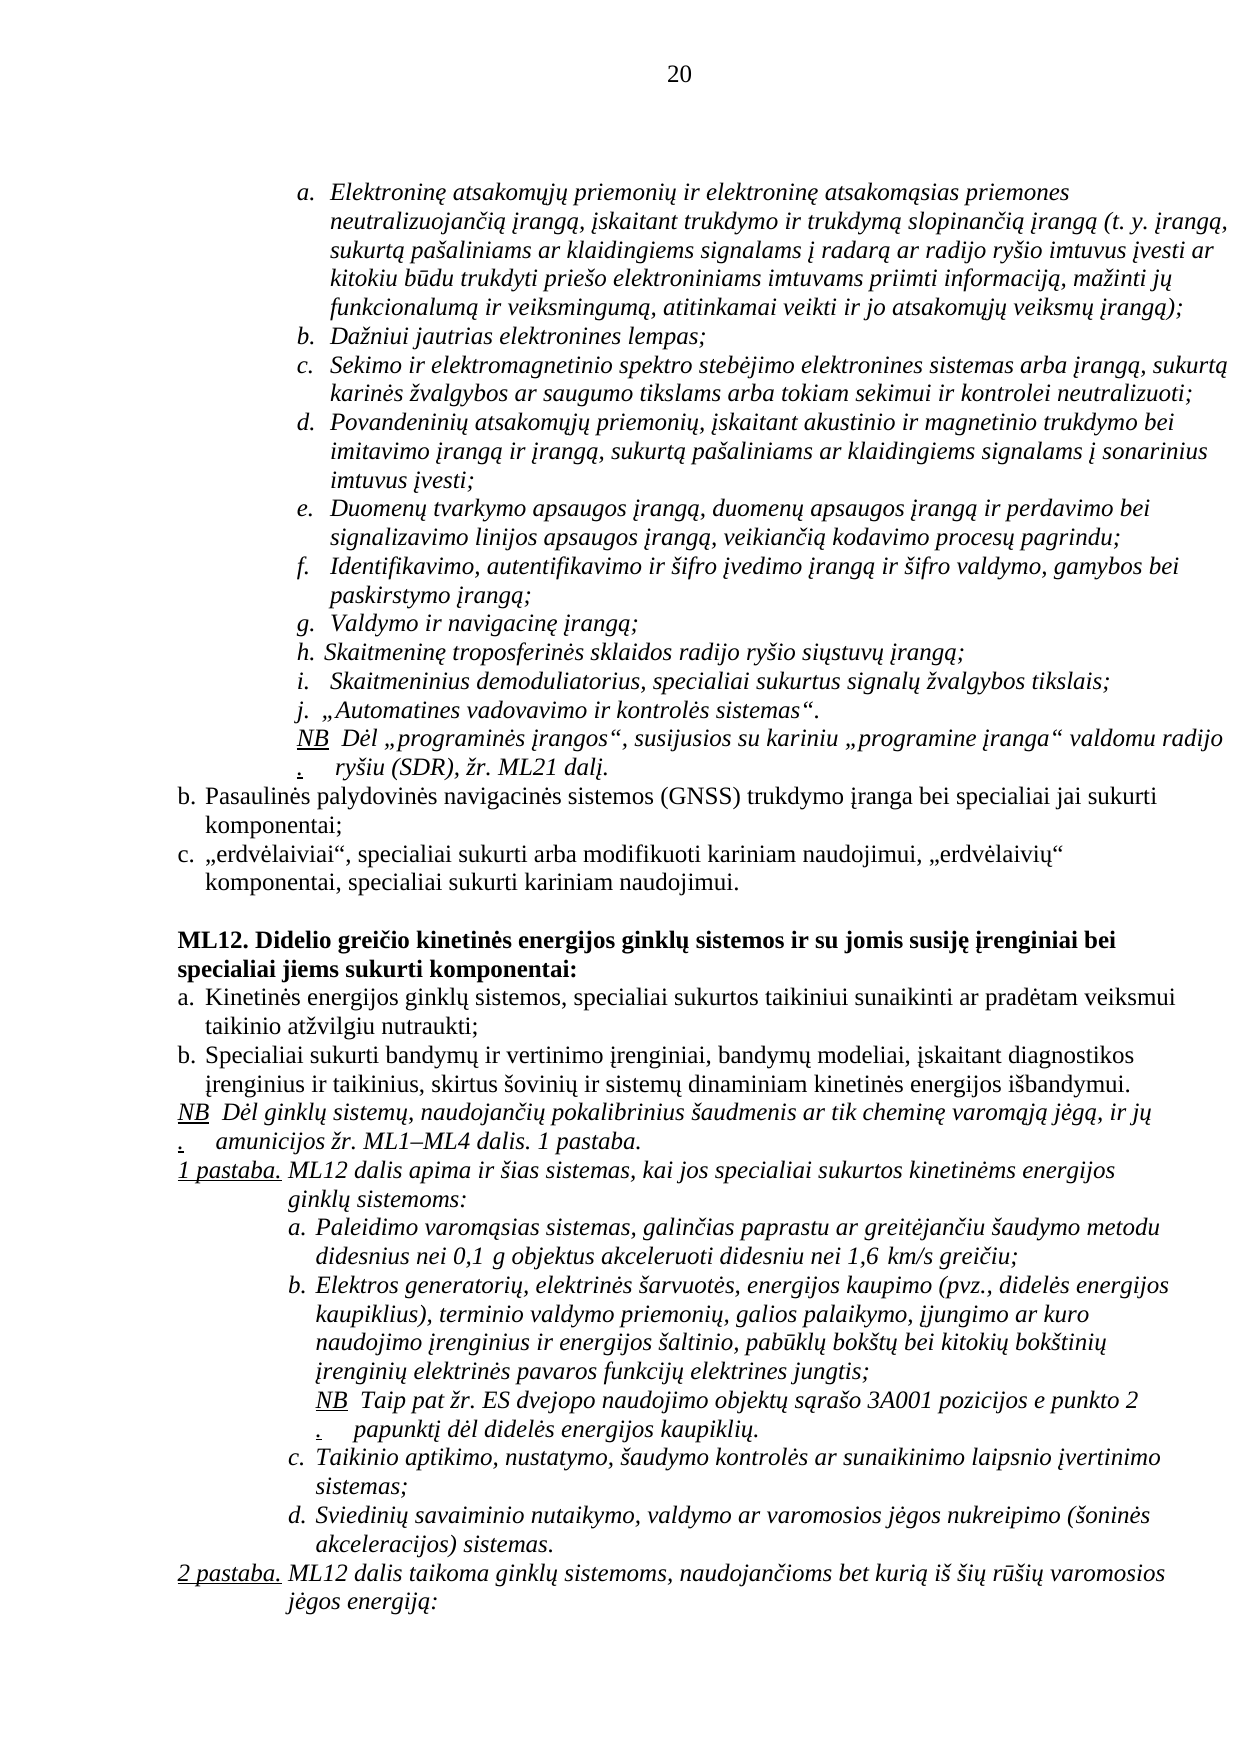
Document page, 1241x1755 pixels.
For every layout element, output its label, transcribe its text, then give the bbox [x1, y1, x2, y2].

table_header [193, 177, 297, 781]
table_header Pasaulinės palydovinės navigacinės sistemos (GNSS) trukdymo įranga bei specialiai jai sukurti komponentai; [205, 781, 1181, 839]
table_header Elektroninę atsakomųjų priemonių ir elektroninę atsakomąsias priemones neutralizuojančią įrangą, įskaitant trukdymo ir trukdymą slopinančią įrangą (t. y. įrangą, sukurtą pašaliniams ar klaidingiems signalams į radarą ar radijo ryšio imtuvus įvesti ar kitokiu būdu trukdyti priešo elektroniniams imtuvams priimti informaciją, mažinti jų funkcionalumą ir veiksmingumą, atitinkamai veikti ir jo atsakomųjų veiksmų įrangą); [330, 177, 1181, 321]
table_header b. [177, 781, 205, 839]
table_header Dėl „programinės įrangos“, susijusios su kariniu „programine įranga“ valdomu radijo ryšiu (SDR), žr. ML21 dalį. [335, 724, 1181, 781]
table_header „erdvėlaiviai“, specialiai sukurti arba modifikuoti kariniam naudojimui, „erdvėlaivių“ komponentai, specialiai sukurti kariniam naudojimui. [205, 839, 1181, 896]
table_header ML12 dalis taikoma ginklų sistemoms, naudojančioms bet kurią iš šių rūšių varomosios jėgos energiją: [288, 1558, 1181, 1615]
table_header f. [297, 551, 330, 608]
table_header b. [288, 1270, 315, 1442]
table_header h. [297, 637, 324, 666]
table_header Skaitmeninę troposferinės sklaidos radijo ryšio siųstuvų įrangą; [324, 637, 1181, 666]
text ML12. Didelio greičio kinetinės energijos ginklų sistemos ir su jomis susiję įrenginiai bei specialiai jiems sukurti komponentai: [177, 925, 1181, 982]
table_header Skaitmeninius demoduliatorius, specialiai sukurtus signalų žvalgybos tikslais; [330, 666, 1181, 695]
table_header c. [288, 1443, 315, 1500]
table_header Kinetinės energijos ginklų sistemos, specialiai sukurtos taikiniui sunaikinti ar pradėtam veiksmui taikinio atžvilgiu nutraukti; [205, 983, 1181, 1040]
table_header j. [297, 695, 321, 723]
table_header Specialiai sukurti bandymų ir vertinimo įrenginiai, bandymų modeliai, įskaitant diagnostikos įrenginius ir taikinius, skirtus šovinių ir sistemų dinaminiam kinetinės energijos išbandymui. [205, 1040, 1181, 1097]
table_header Povandeninių atsakomųjų priemonių, įskaitant akustinio ir magnetinio trukdymo bei imitavimo įrangą ir įrangą, sukurtą pašaliniams ar klaidingiems signalams į sonarinius imtuvus įvesti; [330, 407, 1181, 493]
table_header Dažniui jautrias elektronines lempas; [330, 321, 1181, 350]
table_header Taip pat žr. ES dvejopo naudojimo objektų sąrašo 3A001 pozicijos e punkto 2 papunktį dėl didelės energijos kaupiklių. [354, 1385, 1181, 1442]
table_header ML12 dalis apima ir šias sistemas, kai jos specialiai sukurtos kinetinėms energijos ginklų sistemoms: [288, 1155, 1181, 1213]
table_header a. [177, 983, 205, 1040]
table_header e. [297, 494, 330, 551]
table_header Dėl ginklų sistemų, naudojančių pokalibrinius šaudmenis ar tik cheminę varomąją jėgą, ir jų amunicijos žr. ML1–ML4 dalis. 1 pastaba. [215, 1098, 1181, 1155]
table_header i. [297, 666, 330, 695]
table_header c. [297, 350, 330, 407]
table_header Duomenų tvarkymo apsaugos įrangą, duomenų apsaugos įrangą ir perdavimo bei signalizavimo linijos apsaugos įrangą, veikiančią kodavimo procesų pagrindu; [330, 494, 1181, 551]
table_header Taikinio aptikimo, nustatymo, šaudymo kontrolės ar sunaikinimo laipsnio įvertinimo sistemas; [315, 1443, 1181, 1500]
table_header 1 pastaba. [177, 1155, 288, 1558]
table_header a. [297, 177, 330, 321]
table_header „Automatines vadovavimo ir kontrolės sistemas“. [321, 695, 1181, 723]
table_header NB. [315, 1385, 353, 1442]
table_header b. [297, 321, 330, 350]
table_header NB. [297, 724, 335, 781]
table_header c. [177, 839, 205, 896]
table_header d. [297, 407, 330, 493]
table_header Identifikavimo, autentifikavimo ir šifro įvedimo įrangą ir šifro valdymo, gamybos bei paskirstymo įrangą; [330, 551, 1181, 608]
table_header Sekimo ir elektromagnetinio spektro stebėjimo elektronines sistemas arba įrangą, sukurtą karinės žvalgybos ar saugumo tikslams arba tokiam sekimui ir kontrolei neutralizuoti; [330, 350, 1181, 407]
table_header Valdymo ir navigacinę įrangą; [330, 609, 1181, 637]
table_header [177, 177, 193, 781]
table_header d. [288, 1500, 315, 1557]
table_header g. [297, 609, 330, 637]
table_header Paleidimo varomąsias sistemas, galinčias paprastu ar greitėjančiu šaudymo metodu didesnius nei 0,1 g objektus akceleruoti didesniu nei 1,6 km/s greičiu; [315, 1213, 1181, 1270]
table_header NB. [177, 1098, 215, 1155]
table_header Elektros generatorių, elektrinės šarvuotės, energijos kaupimo (pvz., didelės energijos kaupiklius), terminio valdymo priemonių, galios palaikymo, įjungimo ar kuro naudojimo įrenginius ir energijos šaltinio, pabūklų bokštų bei kitokių bokštinių įrenginių elektrinės pavaros funkcijų elektrines jungtis; [315, 1270, 1181, 1439]
table_header Sviedinių savaiminio nutaikymo, valdymo ar varomosios jėgos nukreipimo (šoninės akceleracijos) sistemas. [315, 1500, 1181, 1557]
table_header 2 pastaba. [177, 1558, 288, 1615]
table_header a. [288, 1213, 315, 1270]
table_header b. [177, 1040, 205, 1097]
